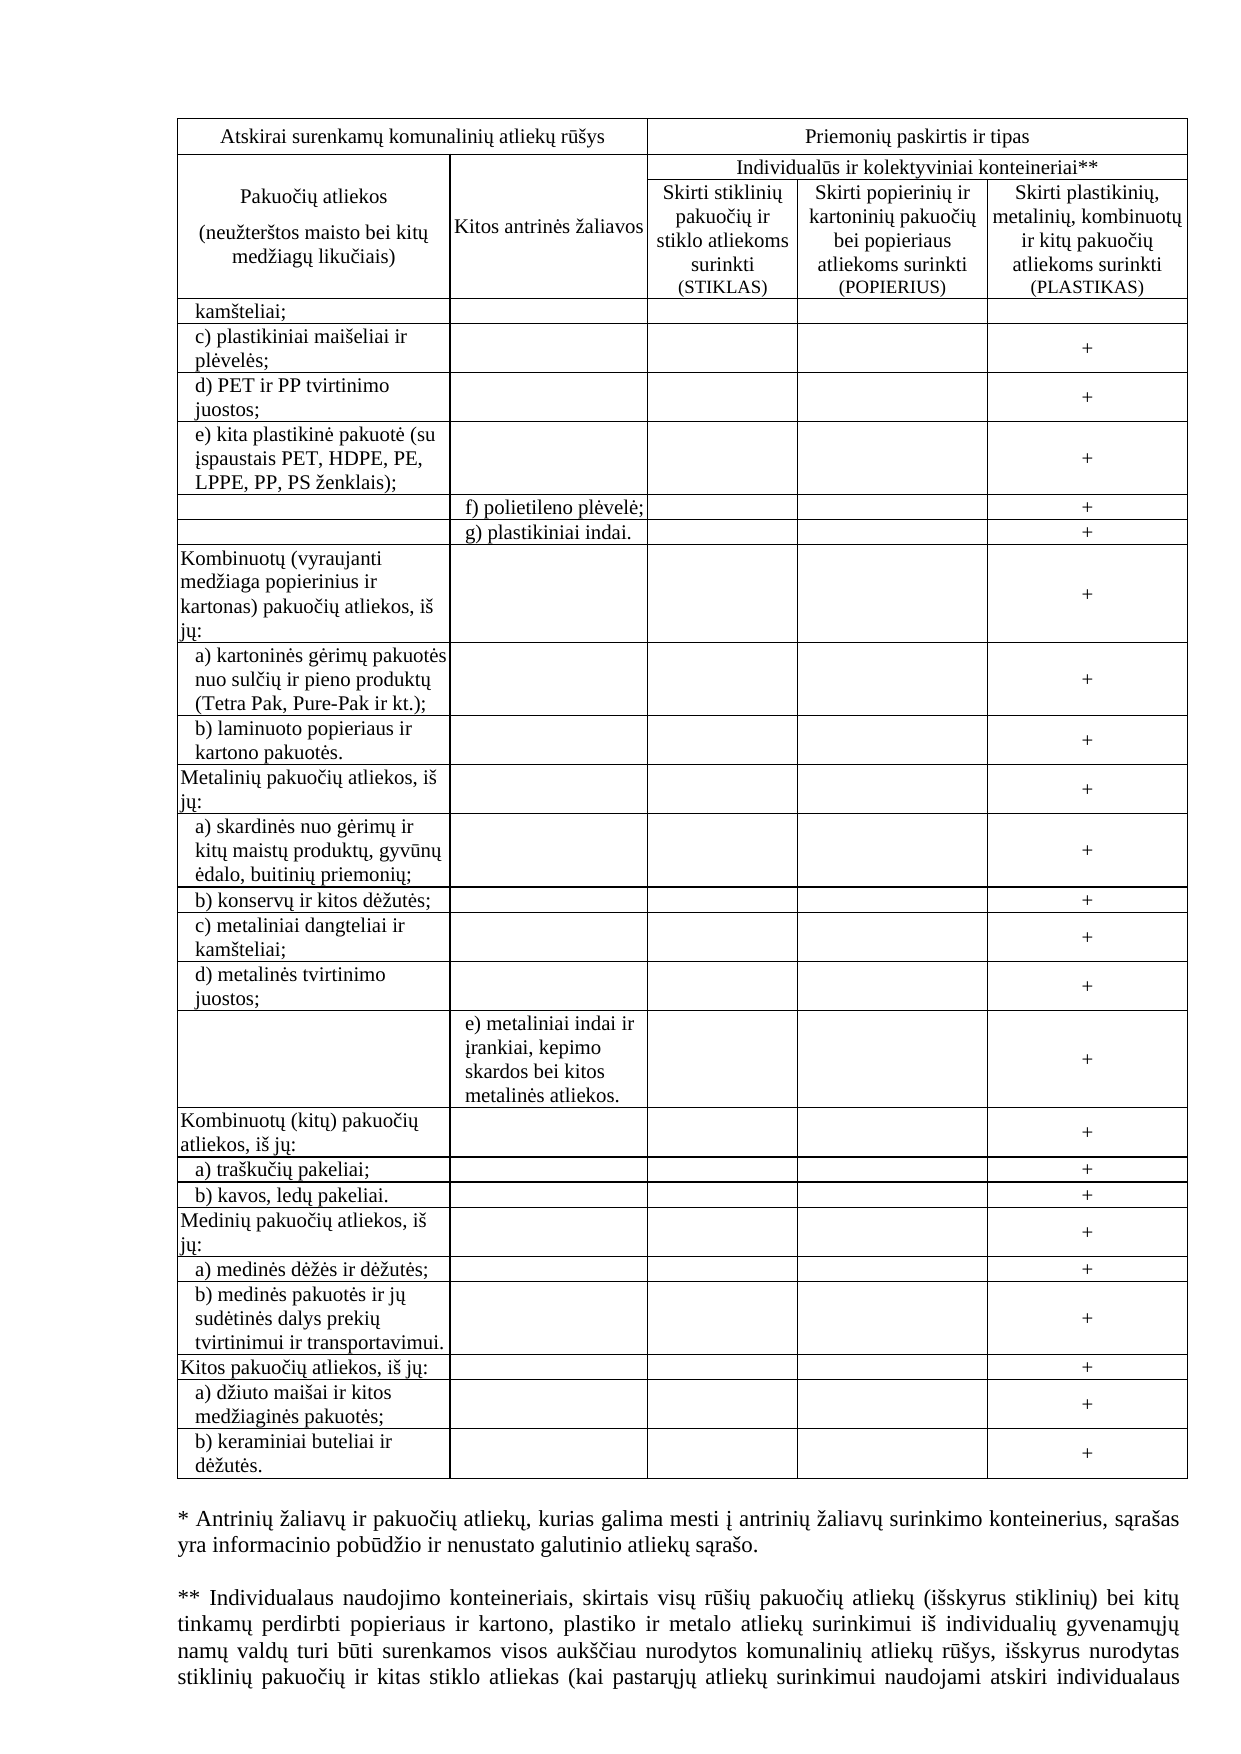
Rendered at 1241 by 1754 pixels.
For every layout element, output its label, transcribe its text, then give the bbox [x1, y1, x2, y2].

table_cell [798, 765, 987, 813]
table_cell [798, 1355, 987, 1379]
table_cell [798, 373, 987, 421]
table_cell [648, 1108, 797, 1156]
table_cell kamšteliai; [178, 299, 449, 323]
table_cell [648, 373, 797, 421]
table_cell [798, 1183, 987, 1207]
table_cell [648, 422, 797, 494]
table_cell [451, 1208, 647, 1256]
table_cell [451, 1158, 647, 1181]
table_cell + [988, 913, 1187, 961]
table_cell [451, 962, 647, 1010]
table_cell [798, 1108, 987, 1156]
table_cell [451, 643, 647, 715]
table_cell [798, 716, 987, 764]
table_cell [798, 913, 987, 961]
table_cell + [988, 1429, 1187, 1477]
table_cell [648, 888, 797, 912]
table_cell + [988, 422, 1187, 494]
table_cell + [988, 520, 1187, 544]
table_cell [798, 643, 987, 715]
table_cell [648, 962, 797, 1010]
table_cell [798, 888, 987, 912]
text ** Individualaus naudojimo konteineriais, skirtais visų rūšių pakuočių atliekų (išskyrus stiklinių) bei kitų tinkamų perdirbti popieriaus ir kartono, plastiko ir metalo atliekų surinkimui iš individualių gyvenamųjų namų valdų turi būti surenkamos visos aukščiau nurodytos komunalinių atliekų rūšys, išskyrus nurodytas stiklinių pakuočių ir kitas stiklo atliekas (kai pastarųjų atliekų surinkimui naudojami atskiri individualaus [177, 1584, 1181, 1689]
table_cell + [988, 1183, 1187, 1207]
table_cell Pakuočių atliekos (neužterštos maisto bei kitų medžiagų likučiais) [178, 155, 449, 297]
table_cell [798, 299, 987, 323]
table_cell + [988, 1011, 1187, 1107]
table_cell + [988, 495, 1187, 519]
table_cell + [988, 1380, 1187, 1428]
table_cell Skirti plastikinių, metalinių, kombinuotų ir kitų pakuočių atliekoms surinkti (PLASTIKAS) [988, 180, 1187, 297]
table_cell + [988, 1257, 1187, 1281]
table_cell [648, 1011, 797, 1107]
table_cell + [988, 888, 1187, 912]
table_header Atskirai surenkamų komunalinių atliekų rūšys [178, 119, 647, 153]
table_cell + [988, 643, 1187, 715]
table_cell [988, 299, 1187, 323]
table_cell + [988, 962, 1187, 1010]
table_cell [798, 1380, 987, 1428]
table_cell b) konservų ir kitos dėžutės; [178, 888, 449, 912]
table_cell a) traškučių pakeliai; [178, 1158, 449, 1181]
table_cell [451, 716, 647, 764]
table_cell b) kavos, ledų pakeliai. [178, 1183, 449, 1207]
table_cell a) skardinės nuo gėrimų ir kitų maistų produktų, gyvūnų ėdalo, buitinių priemonių; [178, 814, 449, 886]
table_cell [451, 545, 647, 642]
table_cell b) keraminiai buteliai ir dėžutės. [178, 1429, 449, 1477]
table_cell [451, 1108, 647, 1156]
table_cell + [988, 765, 1187, 813]
table_cell g) plastikiniai indai. [451, 520, 647, 544]
table_cell e) kita plastikinė pakuotė (su įspaustais PET, HDPE, PE, LPPE, PP, PS ženklais); [178, 422, 449, 494]
table_cell [648, 913, 797, 961]
table_cell [798, 1257, 987, 1281]
table_cell [178, 1011, 449, 1107]
table_cell [648, 299, 797, 323]
table_cell Kitos pakuočių atliekos, iš jų: [178, 1355, 449, 1379]
table_cell c) metaliniai dangteliai ir kamšteliai; [178, 913, 449, 961]
table_cell + [988, 545, 1187, 642]
table_cell [798, 520, 987, 544]
table_cell [798, 324, 987, 372]
table_cell Medinių pakuočių atliekos, iš jų: [178, 1208, 449, 1256]
table_cell + [988, 1282, 1187, 1354]
table_cell [798, 962, 987, 1010]
table_cell [648, 1257, 797, 1281]
table_cell Metalinių pakuočių atliekos, iš jų: [178, 765, 449, 813]
table_cell [451, 1429, 647, 1477]
table_cell [648, 1380, 797, 1428]
table_cell [451, 373, 647, 421]
table_cell [178, 520, 449, 544]
table_cell [798, 422, 987, 494]
table_cell [648, 1208, 797, 1256]
table_cell a) kartoninės gėrimų pakuotės nuo sulčių ir pieno produktų (Tetra Pak, Pure-Pak ir kt.); [178, 643, 449, 715]
table_cell [648, 324, 797, 372]
table_cell [648, 1158, 797, 1181]
table_cell a) džiuto maišai ir kitos medžiaginės pakuotės; [178, 1380, 449, 1428]
table_cell [648, 814, 797, 886]
table_cell [451, 1380, 647, 1428]
table_cell [451, 888, 647, 912]
table_cell [648, 545, 797, 642]
table_cell [648, 1355, 797, 1379]
table_cell + [988, 1108, 1187, 1156]
table_cell + [988, 324, 1187, 372]
table_cell f) polietileno plėvelė; [451, 495, 647, 519]
table_cell [798, 1011, 987, 1107]
table_cell [451, 765, 647, 813]
table_cell [451, 324, 647, 372]
table_cell Kombinuotų (vyraujanti medžiaga popierinius ir kartonas) pakuočių atliekos, iš jų: [178, 545, 449, 642]
table_cell [451, 1355, 647, 1379]
text * Antrinių žaliavų ir pakuočių atliekų, kurias galima mesti į antrinių žaliavų surinkimo konteinerius, sąrašas yra informacinio pobūdžio ir nenustato galutinio atliekų sąrašo. [177, 1505, 1181, 1558]
table_cell [798, 1158, 987, 1181]
table_cell [451, 814, 647, 886]
table_cell [798, 1282, 987, 1354]
table_cell + [988, 716, 1187, 764]
table_header Priemonių paskirtis ir tipas [648, 119, 1187, 153]
table_cell + [988, 1355, 1187, 1379]
table_cell + [988, 814, 1187, 886]
table_cell [798, 814, 987, 886]
table_cell [798, 1429, 987, 1477]
table_cell + [988, 373, 1187, 421]
table_cell a) medinės dėžės ir dėžutės; [178, 1257, 449, 1281]
table_cell c) plastikiniai maišeliai ir plėvelės; [178, 324, 449, 372]
table_cell [451, 1282, 647, 1354]
table_cell Individualūs ir kolektyviniai konteineriai** [648, 155, 1187, 179]
table_cell [648, 495, 797, 519]
table_cell [798, 545, 987, 642]
table_cell [798, 495, 987, 519]
table_cell [178, 495, 449, 519]
table_cell [451, 422, 647, 494]
table_cell e) metaliniai indai ir įrankiai, kepimo skardos bei kitos metalinės atliekos. [451, 1011, 647, 1107]
table_cell [451, 1257, 647, 1281]
table_cell [648, 765, 797, 813]
table_cell [648, 520, 797, 544]
table_cell Skirti stiklinių pakuočių ir stiklo atliekoms surinkti (STIKLAS) [648, 180, 797, 297]
table_cell [451, 913, 647, 961]
table_cell Kombinuotų (kitų) pakuočių atliekos, iš jų: [178, 1108, 449, 1156]
table_cell [451, 299, 647, 323]
table_cell Skirti popierinių ir kartoninių pakuočių bei popieriaus atliekoms surinkti (POPIERIUS) [798, 180, 987, 297]
table_cell [451, 1183, 647, 1207]
table_cell d) metalinės tvirtinimo juostos; [178, 962, 449, 1010]
table_cell [798, 1208, 987, 1256]
table_cell [648, 1429, 797, 1477]
table_cell [648, 1183, 797, 1207]
table_cell b) medinės pakuotės ir jų sudėtinės dalys prekių tvirtinimui ir transportavimui. [178, 1282, 449, 1354]
table_cell + [988, 1208, 1187, 1256]
table_cell [648, 716, 797, 764]
table_cell b) laminuoto popieriaus ir kartono pakuotės. [178, 716, 449, 764]
table_cell [648, 643, 797, 715]
table_cell [648, 1282, 797, 1354]
table_cell + [988, 1158, 1187, 1181]
table_cell Kitos antrinės žaliavos [451, 155, 647, 297]
table_cell d) PET ir PP tvirtinimo juostos; [178, 373, 449, 421]
